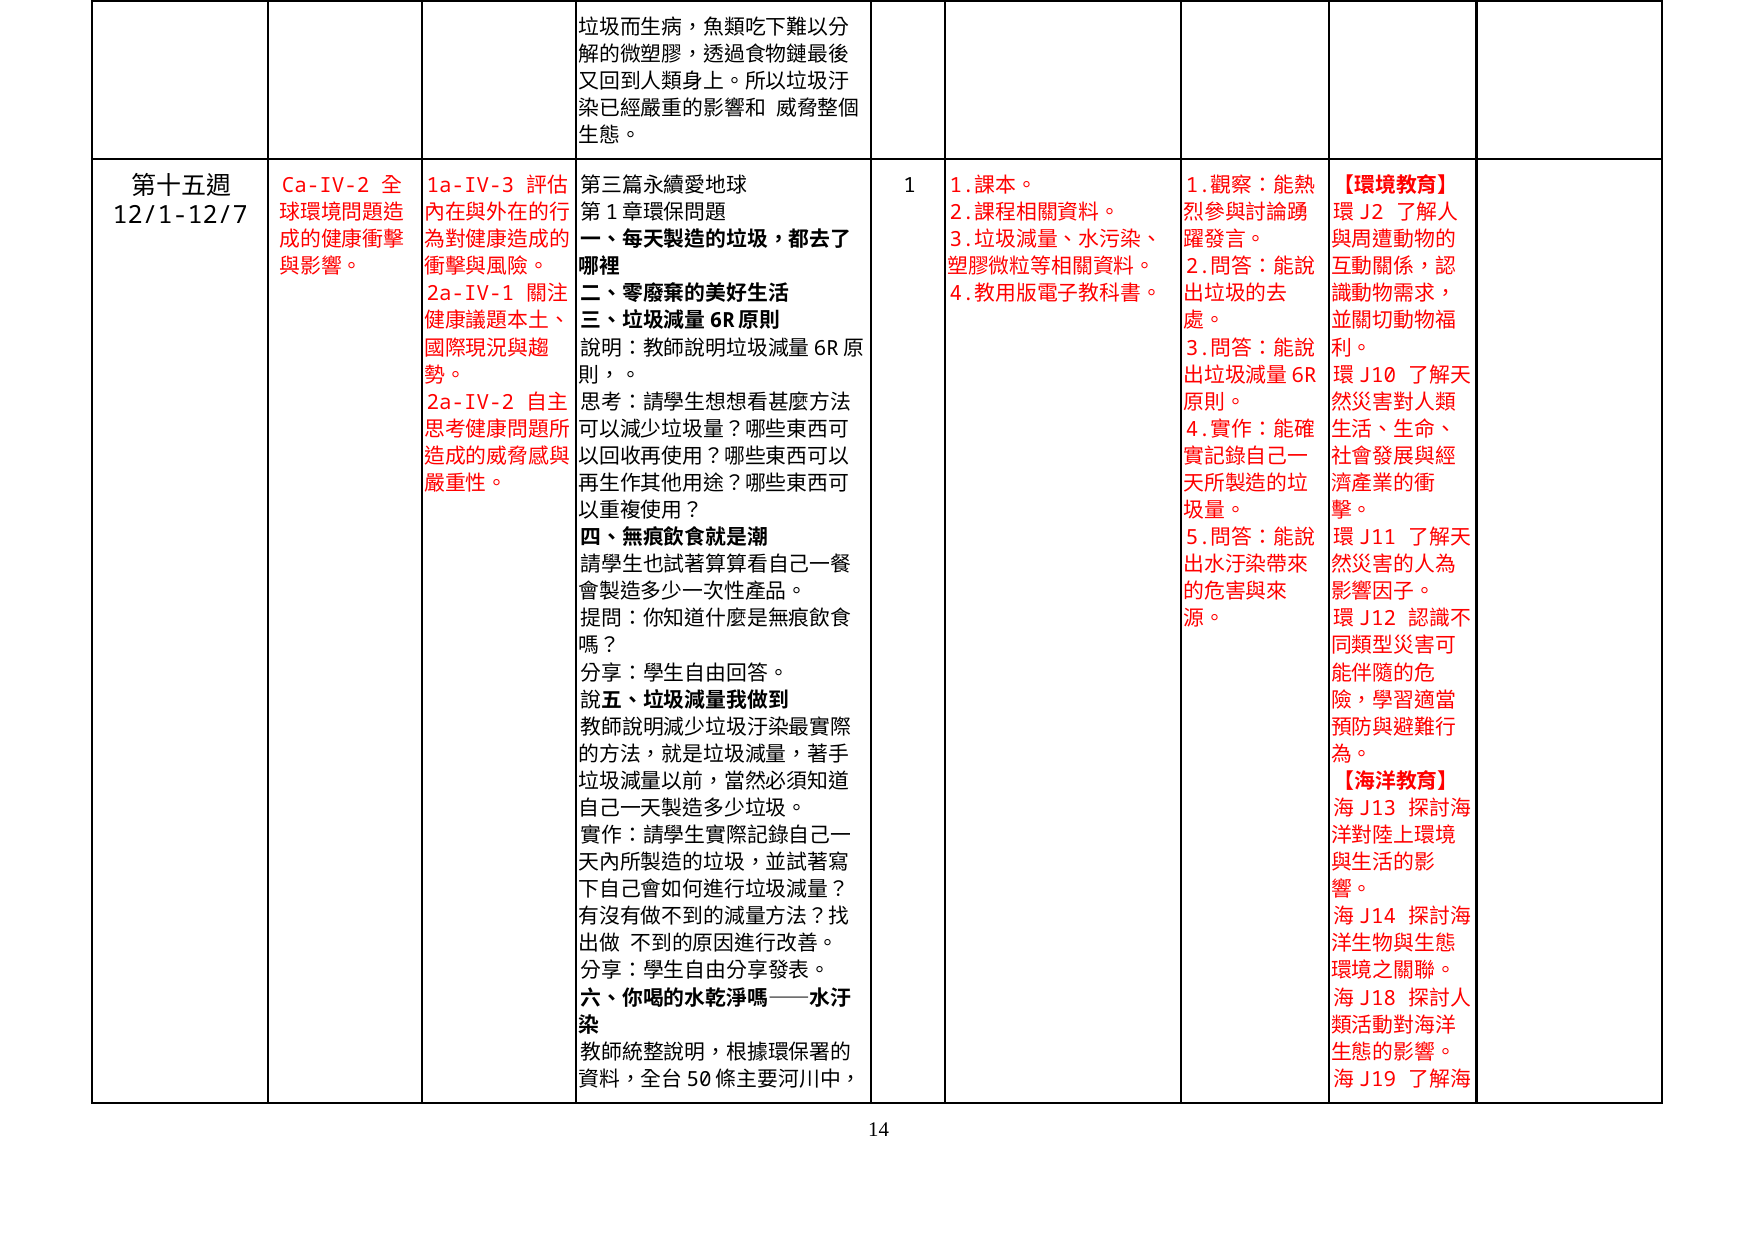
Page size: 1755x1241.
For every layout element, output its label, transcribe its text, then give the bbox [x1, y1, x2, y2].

table_cell 1 [872, 160, 944, 1102]
table_cell [93, 2, 267, 158]
table_cell [1182, 2, 1328, 158]
table_cell 垃圾而生病，魚類吃下難以分解的微塑膠，透過食物鏈最後又回到人類身上。所以垃圾汙染已經嚴重的影響和 威脅整個生態。 [577, 2, 870, 158]
table_cell [1330, 2, 1475, 158]
table_cell 【環境教育】 環J2 了解人與周遭動物的互動關係，認識動物需求，並關切動物福利。 環J10 了解天然災害對人類生活、生命、社會發展與經濟產業的衝擊。 環J11 了解天然災害的人為影響因子。 環J12 認識不同類型災害可能伴隨的危險，學習適當預防與避難行為。 【海洋教育】 海J13 探討海洋對陸上環境與生活的影響。 海J14 探討海洋生物與生態環境之關聯。 海J18 探討人類活動對海洋生態的影響。 海J19 了解海 [1330, 160, 1475, 1102]
table_cell 1a-IV-3 評估內在與外在的行為對健康造成的衝擊與風險。 2a-IV-1 關注健康議題本土、國際現況與趨勢。 2a-IV-2 自主思考健康問題所造成的威脅感與嚴重性。 [423, 160, 575, 1102]
table_cell 1.課本。 2.課程相關資料。 3.垃圾減量、水污染、塑膠微粒等相關資料。 4.教用版電子教科書。 [946, 160, 1180, 1102]
table_cell 第十五週12/1-12/7 [93, 160, 267, 1102]
table_cell 1.觀察：能熱烈參與討論踴躍發言。 2.問答：能說出垃圾的去處。 3.問答：能說出垃圾減量6R原則。 4.實作：能確實記錄自己一天所製造的垃圾量。 5.問答：能說出水汙染帶來的危害與來源。 [1182, 160, 1328, 1102]
table_cell [1478, 2, 1661, 158]
table_cell [423, 2, 575, 158]
table_cell [1478, 160, 1661, 1102]
table_cell [269, 2, 421, 158]
table_cell 第三篇永續愛地球 第1章環保問題 一、每天製造的垃圾，都去了哪裡 二、零廢棄的美好生活 三、垃圾減量6R原則 說明：教師說明垃圾減量6R原則，。 思考：請學生想想看甚麼方法可以減少垃圾量？哪些東西可以回收再使用？哪些東西可以再生作其他用途？哪些東西可以重複使用？ 四、無痕飲食就是潮 請學生也試著算算看自己一餐會製造多少一次性產品。 提問：你知道什麼是無痕飲食嗎？ 分享：學生自由回答。 說五、垃圾減量我做到 教師說明減少垃圾汙染最實際的方法，就是垃圾減量，著手垃圾減量以前，當然必須知道自己一天製造多少垃圾。 實作：請學生實際記錄自己一天內所製造的垃圾，並試著寫下自己會如何進行垃圾減量？有沒有做不到的減量方法？找出做 不到的原因進行改善。 分享：學生自由分享發表。 六、你喝的水乾淨嗎——水汙染 教師統整說明，根據環保署的資料，全台50條主要河川中， [577, 160, 870, 1102]
table_cell [946, 2, 1180, 158]
table_cell Ca-IV-2 全球環境問題造成的健康衝擊與影響。 [269, 160, 421, 1102]
table_cell [872, 2, 944, 158]
